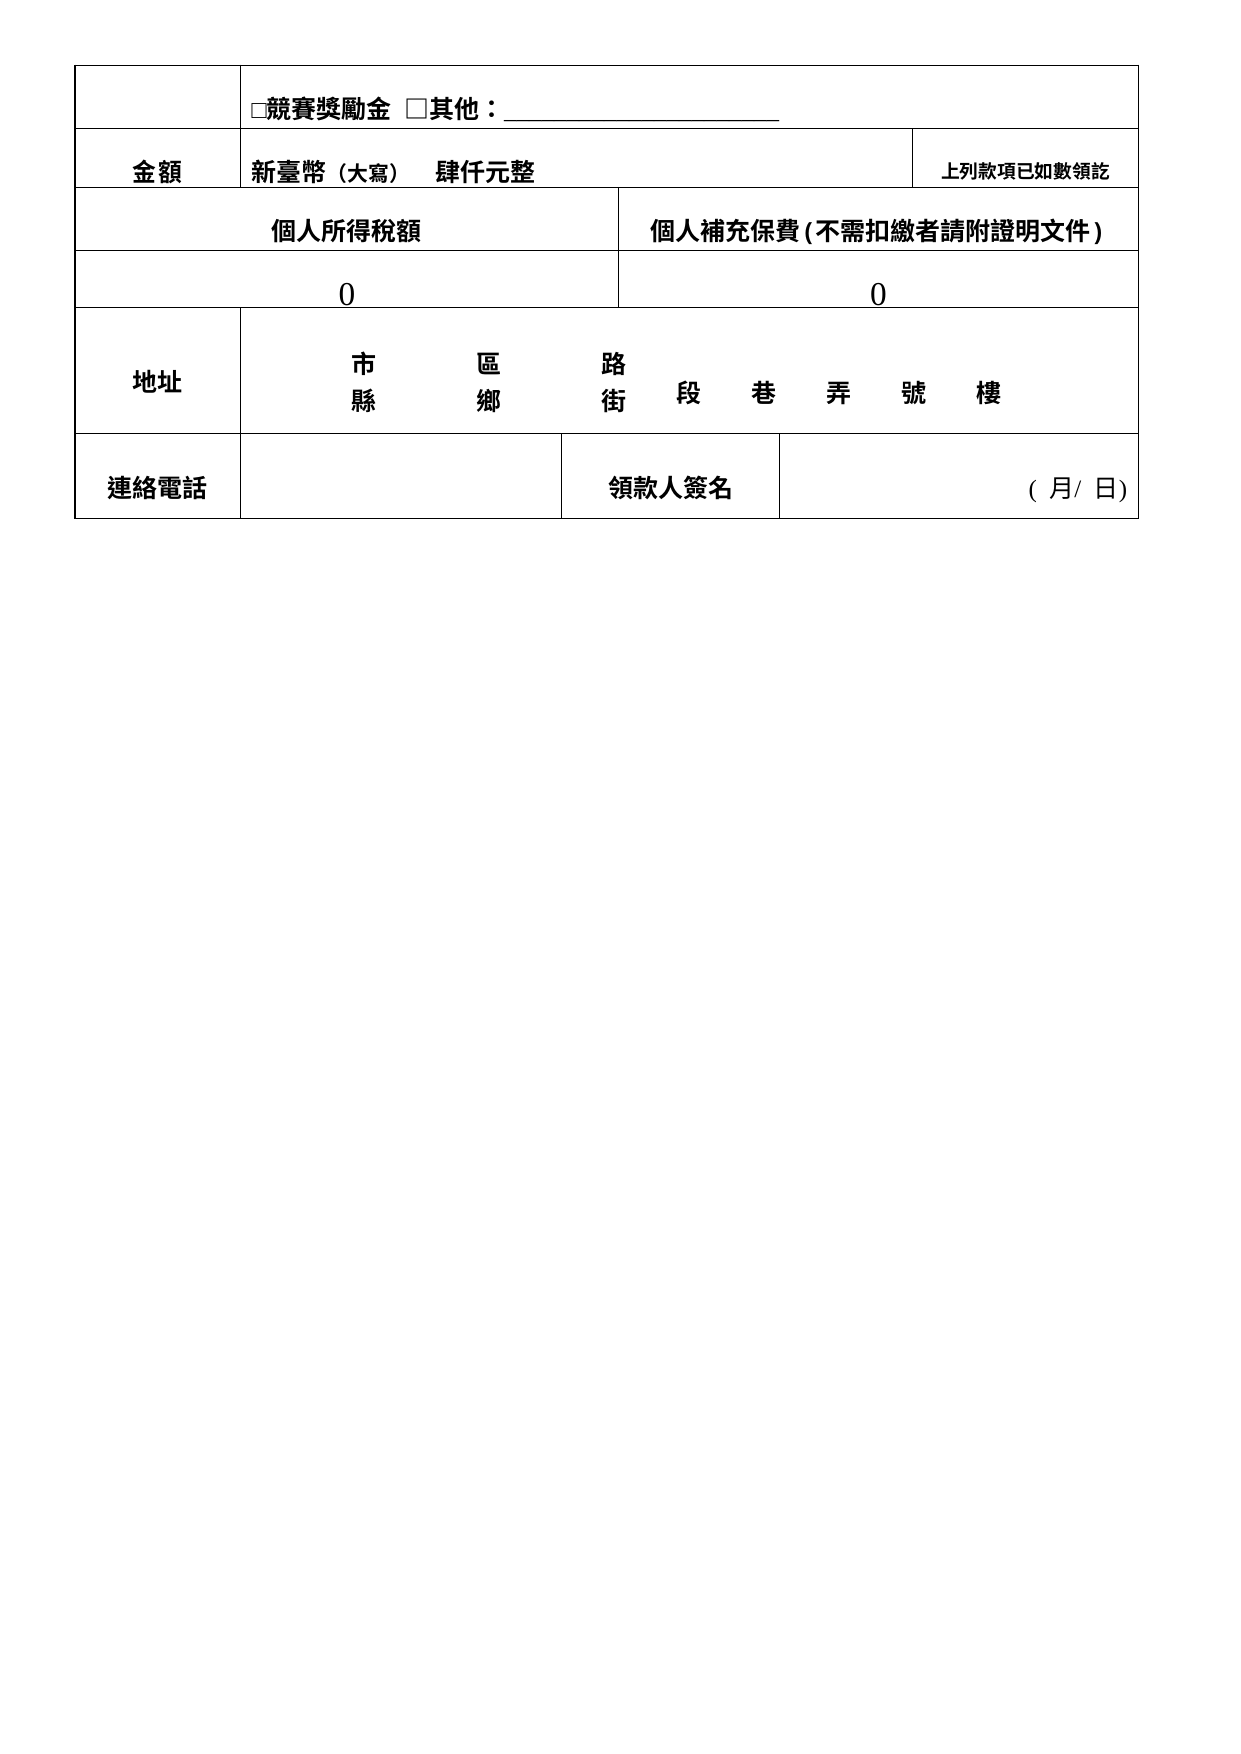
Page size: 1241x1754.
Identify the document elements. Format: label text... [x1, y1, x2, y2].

table_cell 上列款項已如數領訖 [913, 129, 1138, 187]
table_cell □競賽獎勵金 □其他：______________________ [241, 66, 1138, 128]
table_cell [76, 66, 240, 128]
table_cell [241, 434, 561, 518]
table_cell ( 月/ 日) [780, 434, 1138, 518]
table_cell 新臺幣（大寫） 肆仟元整 [241, 129, 912, 187]
table_cell 市縣 區鄉 路街 段 巷 弄 號 樓 [241, 308, 1138, 433]
table_cell 連絡電話 [76, 434, 240, 518]
table_cell 領款人簽名 [562, 434, 779, 518]
table_cell 0 [76, 251, 618, 307]
table_cell 金額 [76, 129, 240, 187]
table_cell 地址 [76, 308, 240, 433]
table_cell 0 [619, 251, 1138, 307]
table_cell 個人所得稅額 [76, 188, 618, 250]
table_cell 個人補充保費(不需扣繳者請附證明文件) [619, 188, 1138, 250]
